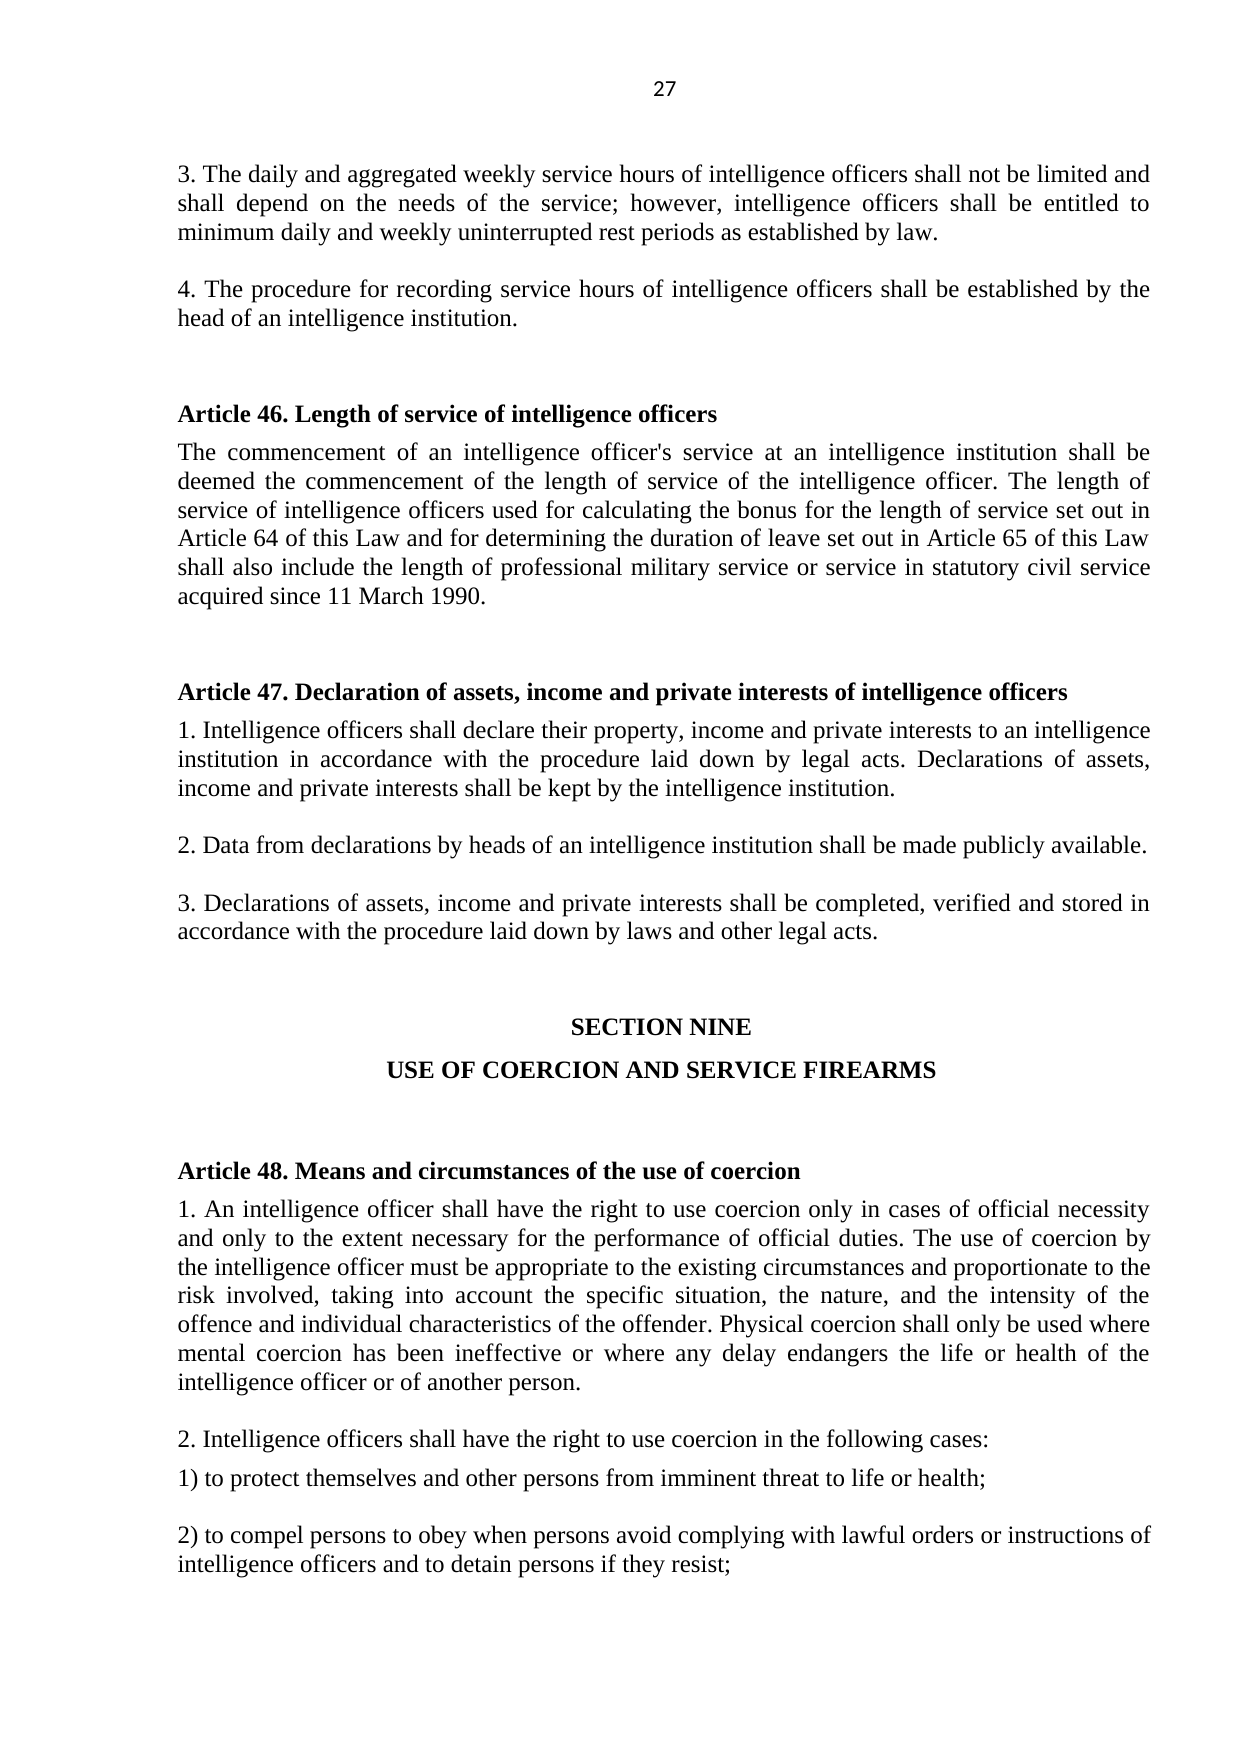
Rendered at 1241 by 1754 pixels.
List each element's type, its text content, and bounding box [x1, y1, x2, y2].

text USE OF COERCION AND SERVICE FIREARMS [177, 1055, 1152, 1084]
text 1. An intelligence officer shall have the right to use coercion only in cases of official necessity and only to the extent necessary for the performance of official duties. The use of coercion by the intelligence officer must be appropriate to the existing circumstances and proportionate to the risk involved, taking into account the specific situation, the nature, and the intensity of the offence and individual characteristics of the offender. Physical coercion shall only be used where mental coercion has been ineffective or where any delay endangers the life or health of the intelligence officer or of another person. [177, 1194, 1152, 1396]
text 3. The daily and aggregated weekly service hours of intelligence officers shall not be limited and shall depend on the needs of the service; however, intelligence officers shall be entitled to minimum daily and weekly uninterrupted rest periods as established by law. [177, 159, 1152, 246]
text 1) to protect themselves and other persons from imminent threat to life or health; [177, 1463, 1152, 1491]
text Article 47. Declaration of assets, income and private interests of intelligence officers [177, 677, 1152, 706]
text 1. Intelligence officers shall declare their property, income and private interests to an intelligence institution in accordance with the procedure laid down by legal acts. Declarations of assets, income and private interests shall be kept by the intelligence institution. [177, 715, 1152, 801]
text 2) to compel persons to obey when persons avoid complying with lawful orders or instructions of intelligence officers and to detain persons if they resist; [177, 1520, 1152, 1578]
text Article 46. Length of service of intelligence officers [177, 399, 1152, 428]
text Article 48. Means and circumstances of the use of coercion [177, 1156, 1152, 1185]
text 3. Declarations of assets, income and private interests shall be completed, verified and stored in accordance with the procedure laid down by laws and other legal acts. [177, 888, 1152, 945]
text SECTION NINE [177, 1012, 1152, 1041]
text 2. Data from declarations by heads of an intelligence institution shall be made publicly available. [177, 830, 1152, 859]
text The commencement of an intelligence officer's service at an intelligence institution shall be deemed the commencement of the length of service of the intelligence officer. The length of service of intelligence officers used for calculating the bonus for the length of service set out in Article 64 of this Law and for determining the duration of leave set out in Article 65 of this Law shall also include the length of professional military service or service in statutory civil service acquired since 11 March 1990. [177, 437, 1152, 610]
text 4. The procedure for recording service hours of intelligence officers shall be established by the head of an intelligence institution. [177, 274, 1152, 332]
text 2. Intelligence officers shall have the right to use coercion in the following cases: [177, 1424, 1152, 1453]
